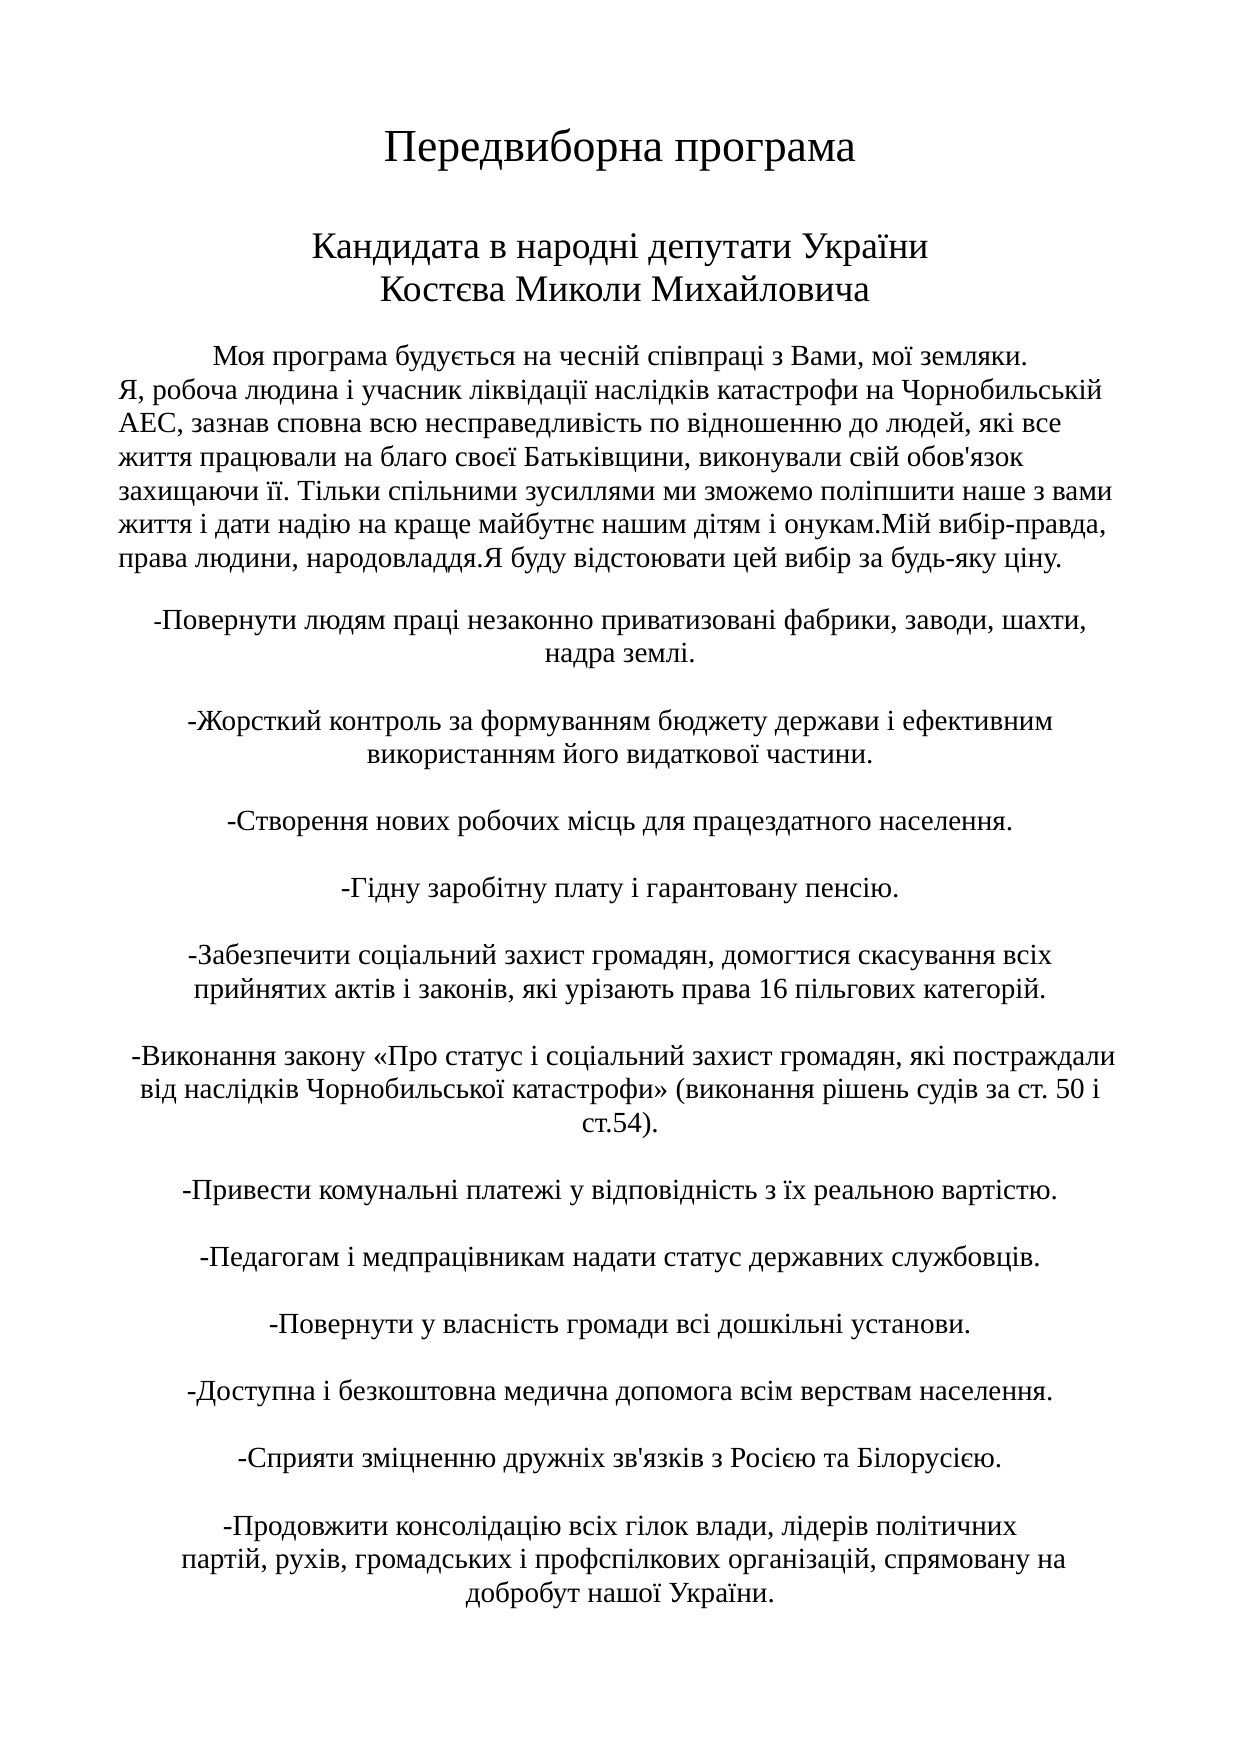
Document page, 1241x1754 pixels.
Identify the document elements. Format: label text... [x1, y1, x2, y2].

text -Повернути людям праці незаконно приватизовані фабрики, заводи, шахти, надра землі. [118, 602, 1122, 669]
text -Сприяти зміцненню дружніх зв'язків з Росією та Білорусією. [118, 1441, 1122, 1474]
text -Привести комунальні платежі у відповідність з їх реальною вартістю. [118, 1172, 1122, 1206]
text -Доступна і безкоштовна медична допомога всім верствам населення. [118, 1373, 1122, 1407]
text -Виконання закону «Про статус і соціальний захист громадян, які постраждали від наслідків Чорнобильської катастрофи» (виконання рішень судів за ст. 50 і ст.54). [118, 1038, 1122, 1139]
text Кандидата в народні депутати України [118, 223, 1122, 267]
text -Забезпечити соціальний захист громадян, домогтися скасування всіх прийнятих актів і законів, які урізають права 16 пільгових категорій. [118, 937, 1122, 1004]
text -Продовжити консолідацію всіх гілок влади, лідерів політичних [118, 1508, 1122, 1541]
text Передвиборна програма [118, 118, 1122, 171]
text партій, рухів, громадських і профспілкових організацій, спрямовану на добробут нашої України. [118, 1541, 1122, 1608]
text -Створення нових робочих місць для працездатного населення. [118, 803, 1122, 837]
text -Повернути у власність громади всі дошкільні установи. [118, 1306, 1122, 1340]
text -Педагогам і медпрацівникам надати статус державних службовців. [118, 1239, 1122, 1273]
text Я, робоча людина і учасник ліквідації наслідків катастрофи на Чорнобильській АЕС, зазнав сповна всю несправедливість по відношенню до людей, які все життя працювали на благо своєї Батьківщини, виконували свій обов'язок захищаючи її. Тільки спільними зусиллями ми зможемо поліпшити наше з вами життя і дати надію на краще майбутнє нашим дітям і онукам.Мій вибір-правда, права людини, народовладдя.Я буду відстоювати цей вибір за будь-яку ціну. [118, 372, 1122, 573]
text -Жорсткий контроль за формуванням бюджету держави і ефективним використанням його видаткової частини. [118, 703, 1122, 770]
text -Гідну заробітну плату і гарантовану пенсію. [118, 870, 1122, 904]
text Костєва Миколи Михайловича [118, 267, 1122, 310]
text Моя програма будується на чесній співпраці з Вами, мої земляки. [118, 338, 1122, 372]
